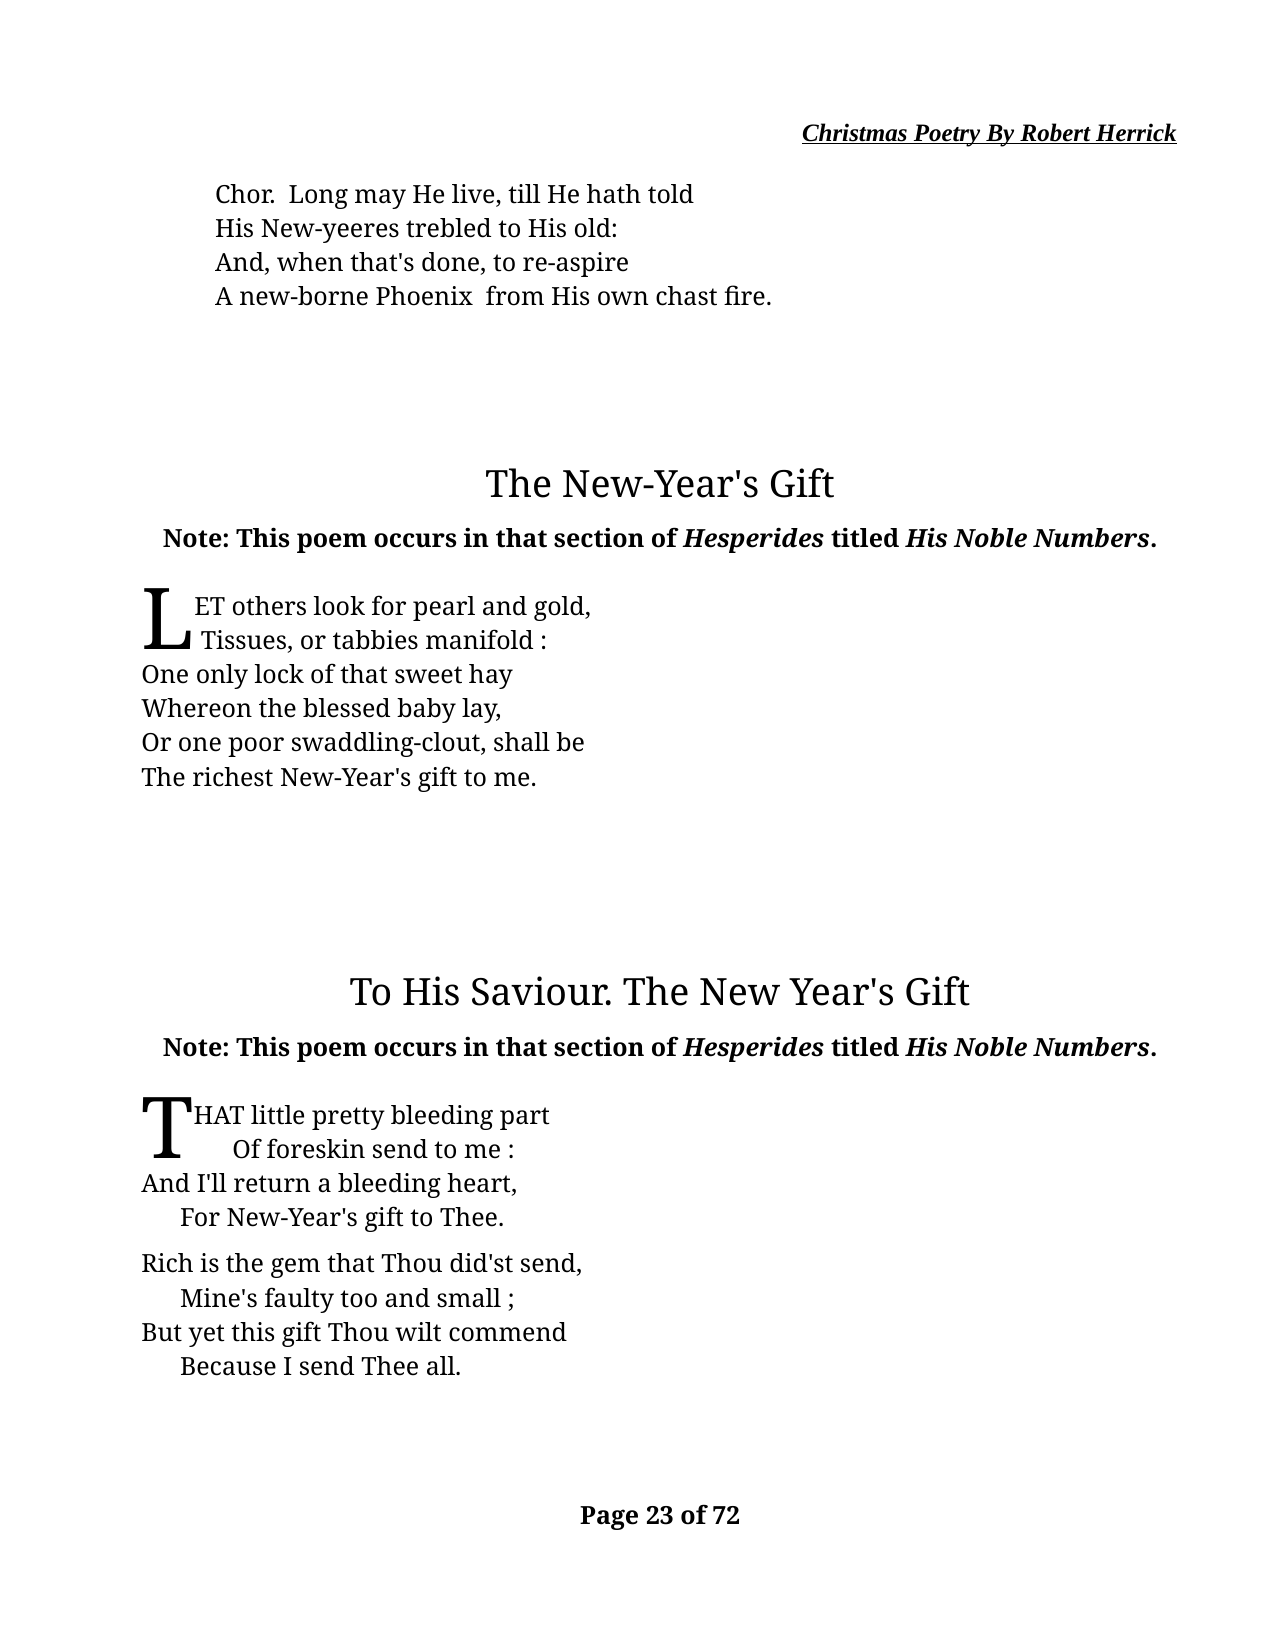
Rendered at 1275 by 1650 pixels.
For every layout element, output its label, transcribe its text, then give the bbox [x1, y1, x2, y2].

text LET others look for pearl and gold, Tissues, or tabbies manifold : One only lock of that sweet hay Whereon the blessed baby lay, Or one poor swaddling-clout, shall be The richest New-Year's gift to me. [141, 589, 1179, 793]
text Note: This poem occurs in that section of Hesperides titled His Noble Numbers. [141, 521, 1179, 555]
text Chor. Long may He live, till He hath told His New-yeeres trebled to His old: And, when that's done, to re-aspire A new-borne Phoenix from His own chast fire. [215, 177, 1179, 313]
text To His Saviour. The New Year's Gift [141, 966, 1179, 1017]
text Rich is the gem that Thou did'st send, Mine's faulty too and small ; But yet this gift Thou wilt commend Because I send Thee all. [141, 1246, 1179, 1382]
text THAT little pretty bleeding part Of foreskin send to me : And I'll return a bleeding heart, For New-Year's gift to Thee. [141, 1097, 1179, 1234]
text The New-Year's Gift [141, 457, 1179, 508]
text Note: This poem occurs in that section of Hesperides titled His Noble Numbers. [141, 1029, 1179, 1063]
